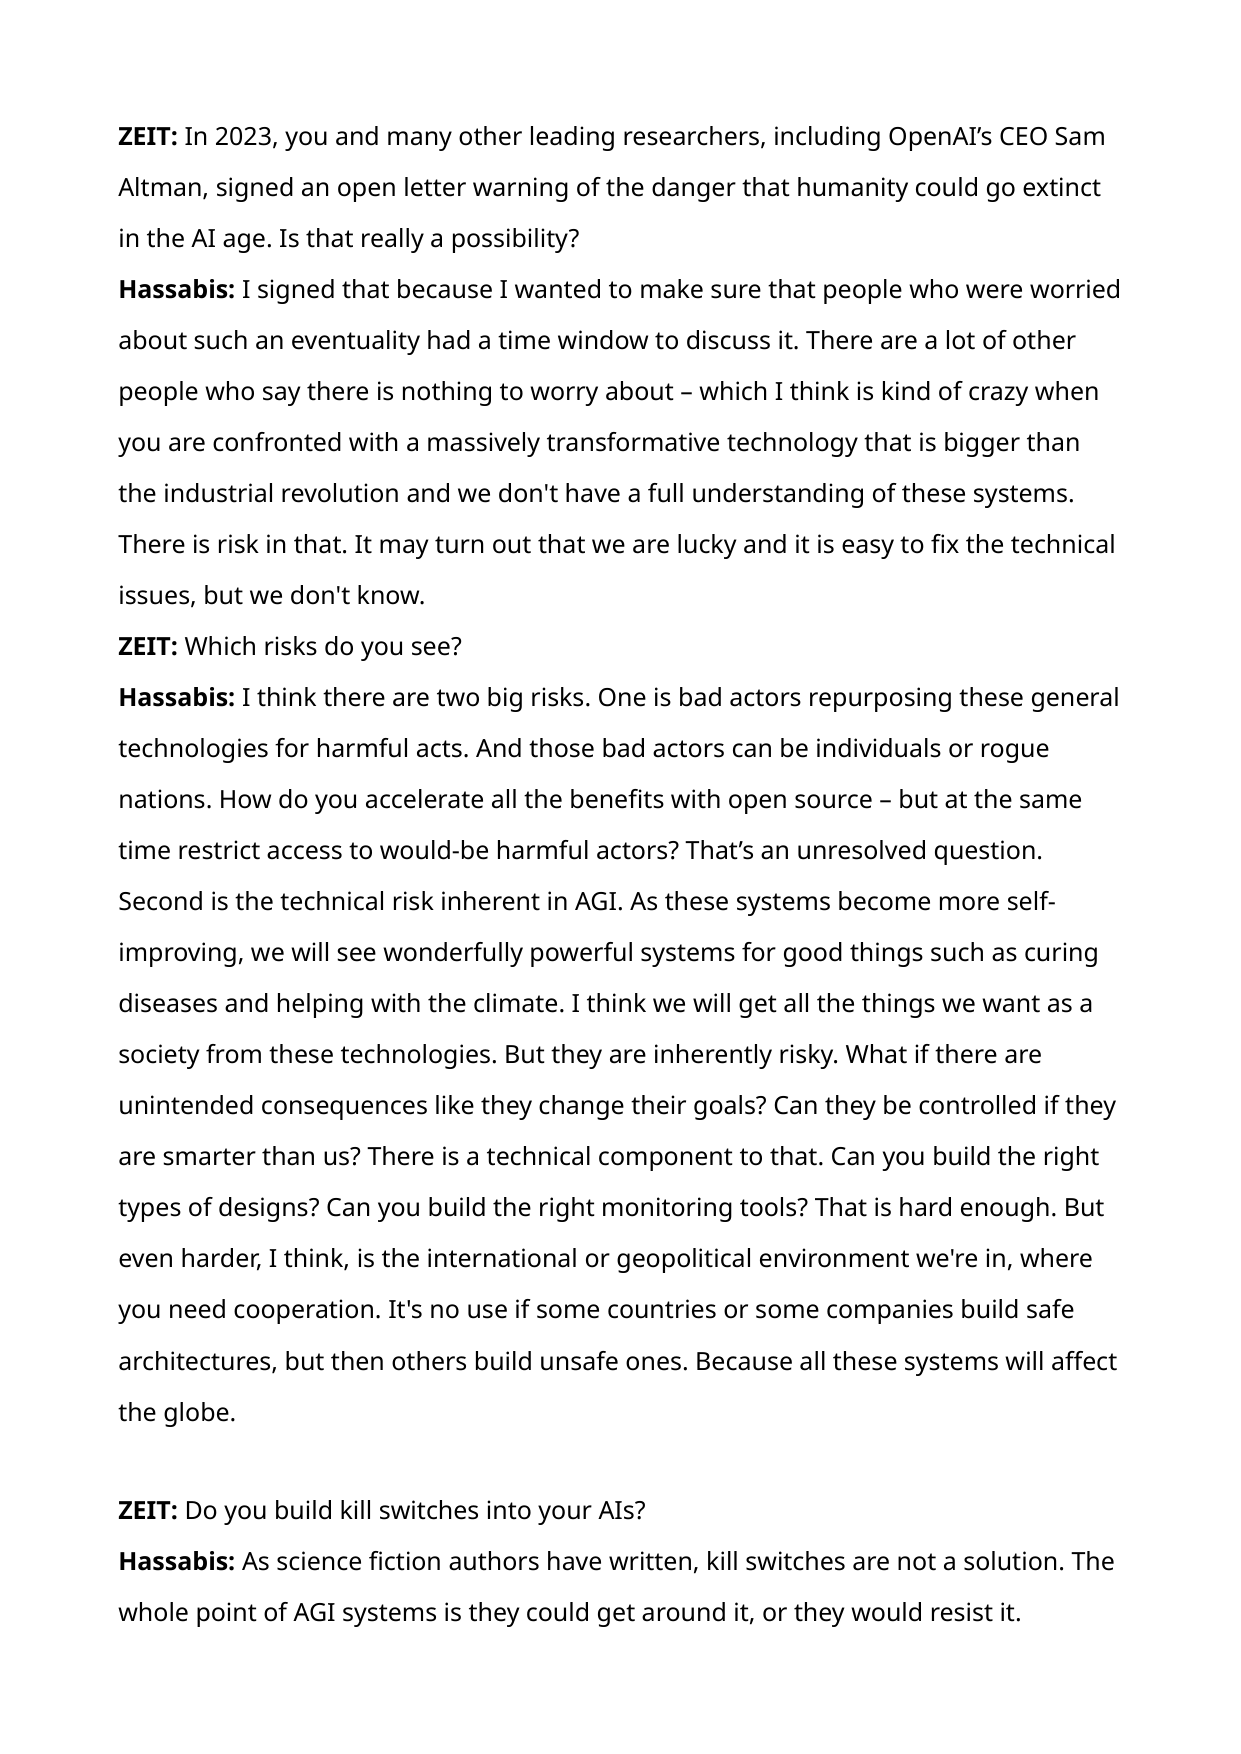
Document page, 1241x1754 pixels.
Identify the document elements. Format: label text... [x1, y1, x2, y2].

text ZEIT: Do you build kill switches into your AIs? [118, 1493, 1122, 1527]
text Hassabis: I signed that because I wanted to make sure that people who were worried about such an eventuality had a time window to discuss it. There are a lot of other people who say there is nothing to worry about – which I think is kind of crazy when you are confronted with a massively transformative technology that is bigger than the industrial revolution and we don't have a full understanding of these systems. There is risk in that. It may turn out that we are lucky and it is easy to fix the technical issues, but we don't know. [118, 271, 1122, 612]
text Hassabis: As science fiction authors have written, kill switches are not a solution. The whole point of AGI systems is they could get around it, or they would resist it. [118, 1544, 1122, 1629]
text ZEIT: In 2023, you and many other leading researchers, including OpenAI’s CEO Sam Altman, signed an open letter warning of the danger that humanity could go extinct in the AI age. Is that really a possibility? [118, 118, 1122, 254]
text Hassabis: I think there are two big risks. One is bad actors repurposing these general technologies for harmful acts. And those bad actors can be individuals or rogue nations. How do you accelerate all the benefits with open source – but at the same time restrict access to would-be harmful actors? That’s an unresolved question. Second is the technical risk inherent in AGI. As these systems become more self-improving, we will see wonderfully powerful systems for good things such as curing diseases and helping with the climate. I think we will get all the things we want as a society from these technologies. But they are inherently risky. What if there are unintended consequences like they change their goals? Can they be controlled if they are smarter than us? There is a technical component to that. Can you build the right types of designs? Can you build the right monitoring tools? That is hard enough. But even harder, I think, is the international or geopolitical environment we're in, where you need cooperation. It's no use if some countries or some companies build safe architectures, but then others build unsafe ones. Because all these systems will affect the globe. [118, 679, 1122, 1428]
text ZEIT: Which risks do you see? [118, 628, 1122, 663]
